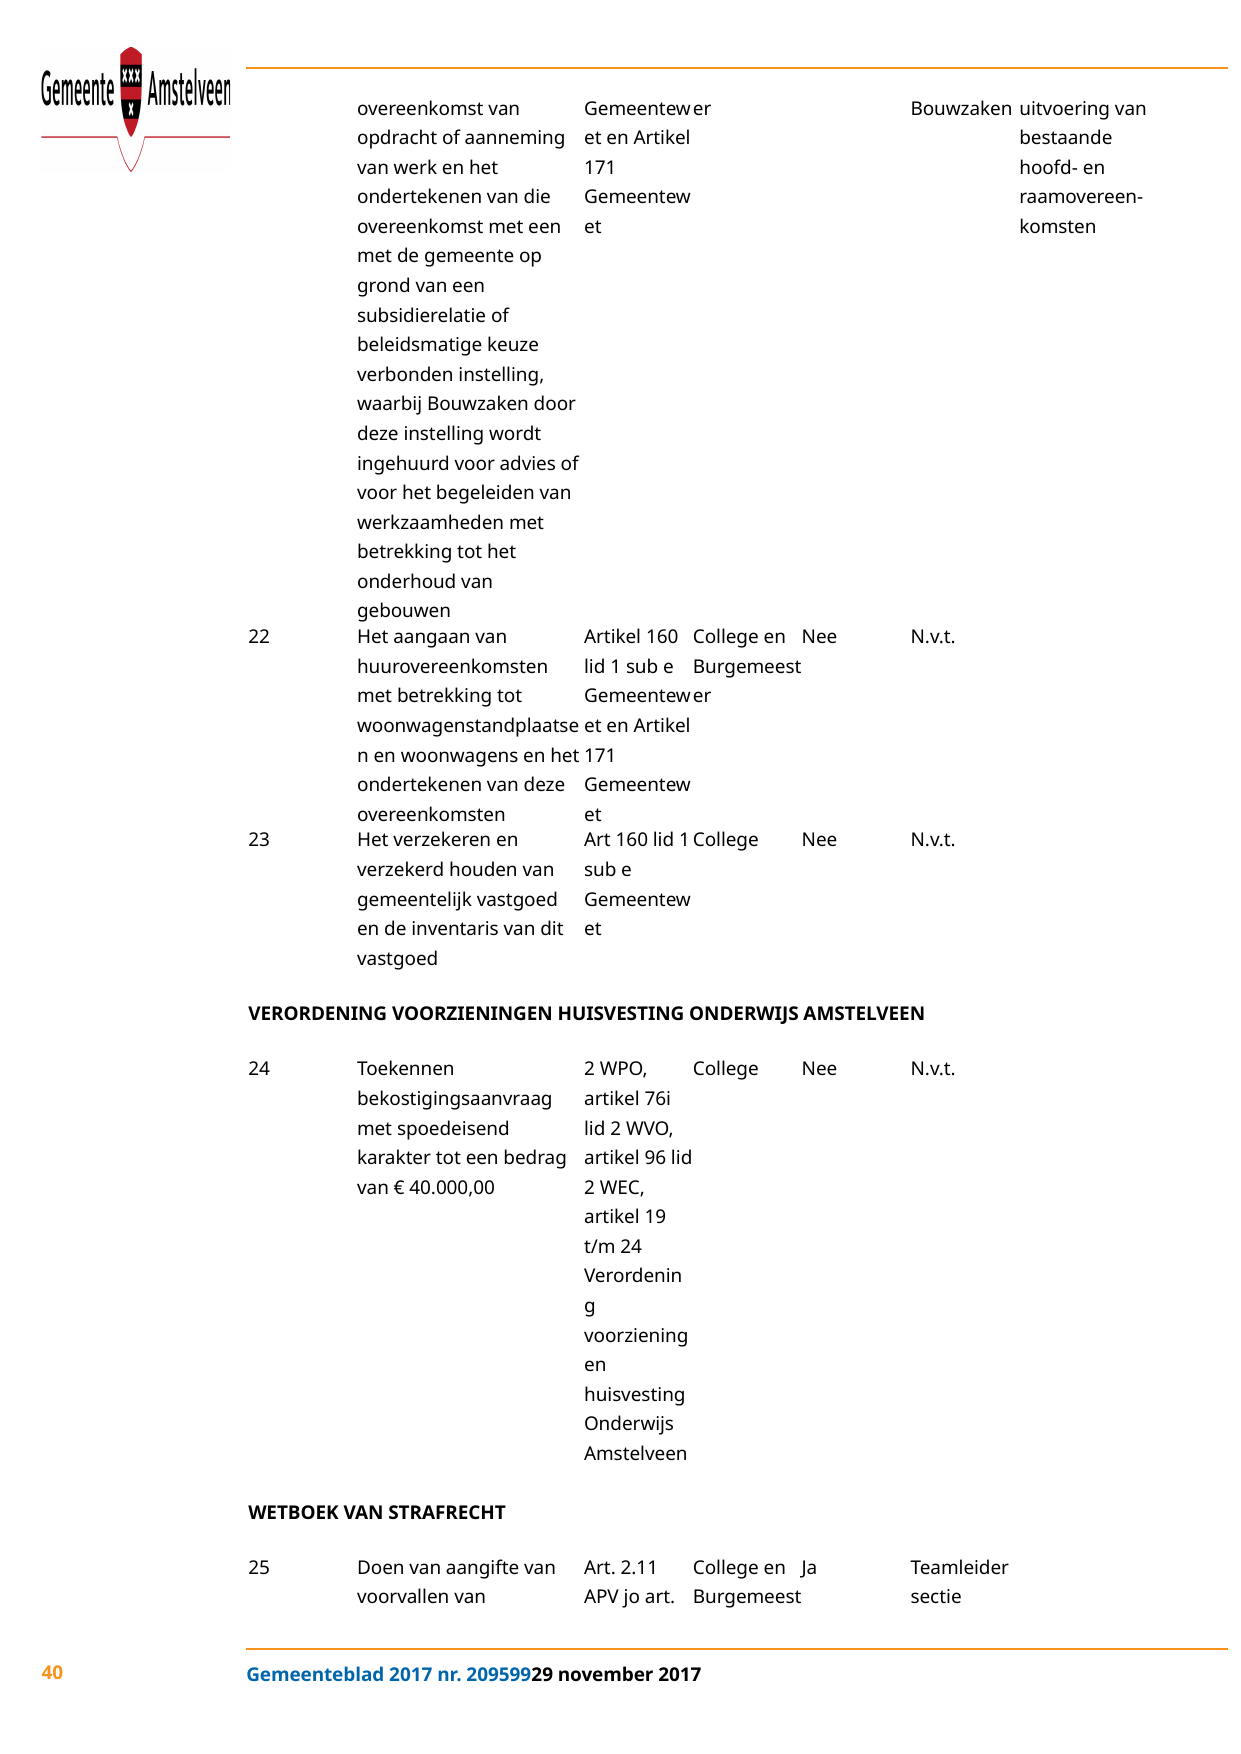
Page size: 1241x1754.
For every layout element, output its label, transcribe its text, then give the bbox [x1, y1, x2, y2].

table_cell Gemeentewet en Artikel 171 Gemeentewet [584, 95, 693, 623]
table_cell overeenkomst van opdracht of aanneming van werk en het ondertekenen van die overeenkomst met een met de gemeente op grond van een subsidierelatie of beleidsmatige keuze verbonden instelling, waarbij Bouwzaken door deze instelling wordt ingehuurd voor advies of voor het begeleiden van werkzaamheden met betrekking tot het onderhoud van gebouwen [357, 95, 584, 623]
table_cell VERORDENING VOORZIENINGEN HUISVESTING ONDERWIJS AMSTELVEEN [248, 971, 1152, 1056]
table_cell Ja [801, 1554, 910, 1609]
table_cell [1019, 1554, 1152, 1609]
table_cell 24 [248, 1056, 357, 1466]
table_cell Nee [801, 624, 910, 827]
table_cell Bouwzaken [910, 95, 1019, 623]
picture [41, 47, 231, 172]
table_cell College en Burgemeest [693, 1554, 801, 1609]
table_header WETBOEK VAN STRAFRECHT [248, 1469, 1152, 1554]
table_cell Art. 2.11 APV jo art. [584, 1554, 693, 1609]
table_cell [801, 95, 910, 623]
table_cell Art 160 lid 1 sub e Gemeentewet [584, 827, 693, 971]
table_cell N.v.t. [910, 624, 1019, 827]
table_cell 22 [248, 624, 357, 827]
table_cell N.v.t. [910, 1056, 1019, 1466]
table_cell Teamleider sectie [910, 1554, 1019, 1609]
table_cell College en Burgemeester [693, 624, 801, 827]
table_cell [248, 95, 357, 623]
table_cell er [693, 95, 801, 623]
table_cell 2 WPO, artikel 76i lid 2 WVO, artikel 96 lid 2 WEC, artikel 19 t/m 24 Verordening voorzieningen huisvesting Onderwijs Amstelveen [584, 1056, 693, 1466]
table_cell Nee [801, 827, 910, 971]
table_cell Artikel 160 lid 1 sub e Gemeentewet en Artikel 171 Gemeentewet [584, 624, 693, 827]
table_cell Nee [801, 1056, 910, 1466]
table_cell Doen van aangifte van voorvallen van [357, 1554, 584, 1609]
table_cell [1019, 827, 1152, 971]
table_cell Het aangaan van huurovereenkomsten met betrekking tot woonwagenstandplaatsen en woonwagens en het ondertekenen van deze overeenkomsten [357, 624, 584, 827]
table_cell N.v.t. [910, 827, 1019, 971]
table_cell [1019, 1056, 1152, 1466]
table_cell Het verzekeren en verzekerd houden van gemeentelijk vastgoed en de inventaris van dit vastgoed [357, 827, 584, 971]
table_cell 23 [248, 827, 357, 971]
table_cell College [693, 827, 801, 971]
table_cell 25 [248, 1554, 357, 1609]
table_cell [1019, 624, 1152, 827]
table_cell uitvoering van bestaande hoofd- en raamovereen-komsten [1019, 95, 1152, 623]
table_cell College [693, 1056, 801, 1466]
table_cell Toekennen bekostigingsaanvraag met spoedeisend karakter tot een bedrag van € 40.000,00 [357, 1056, 584, 1466]
